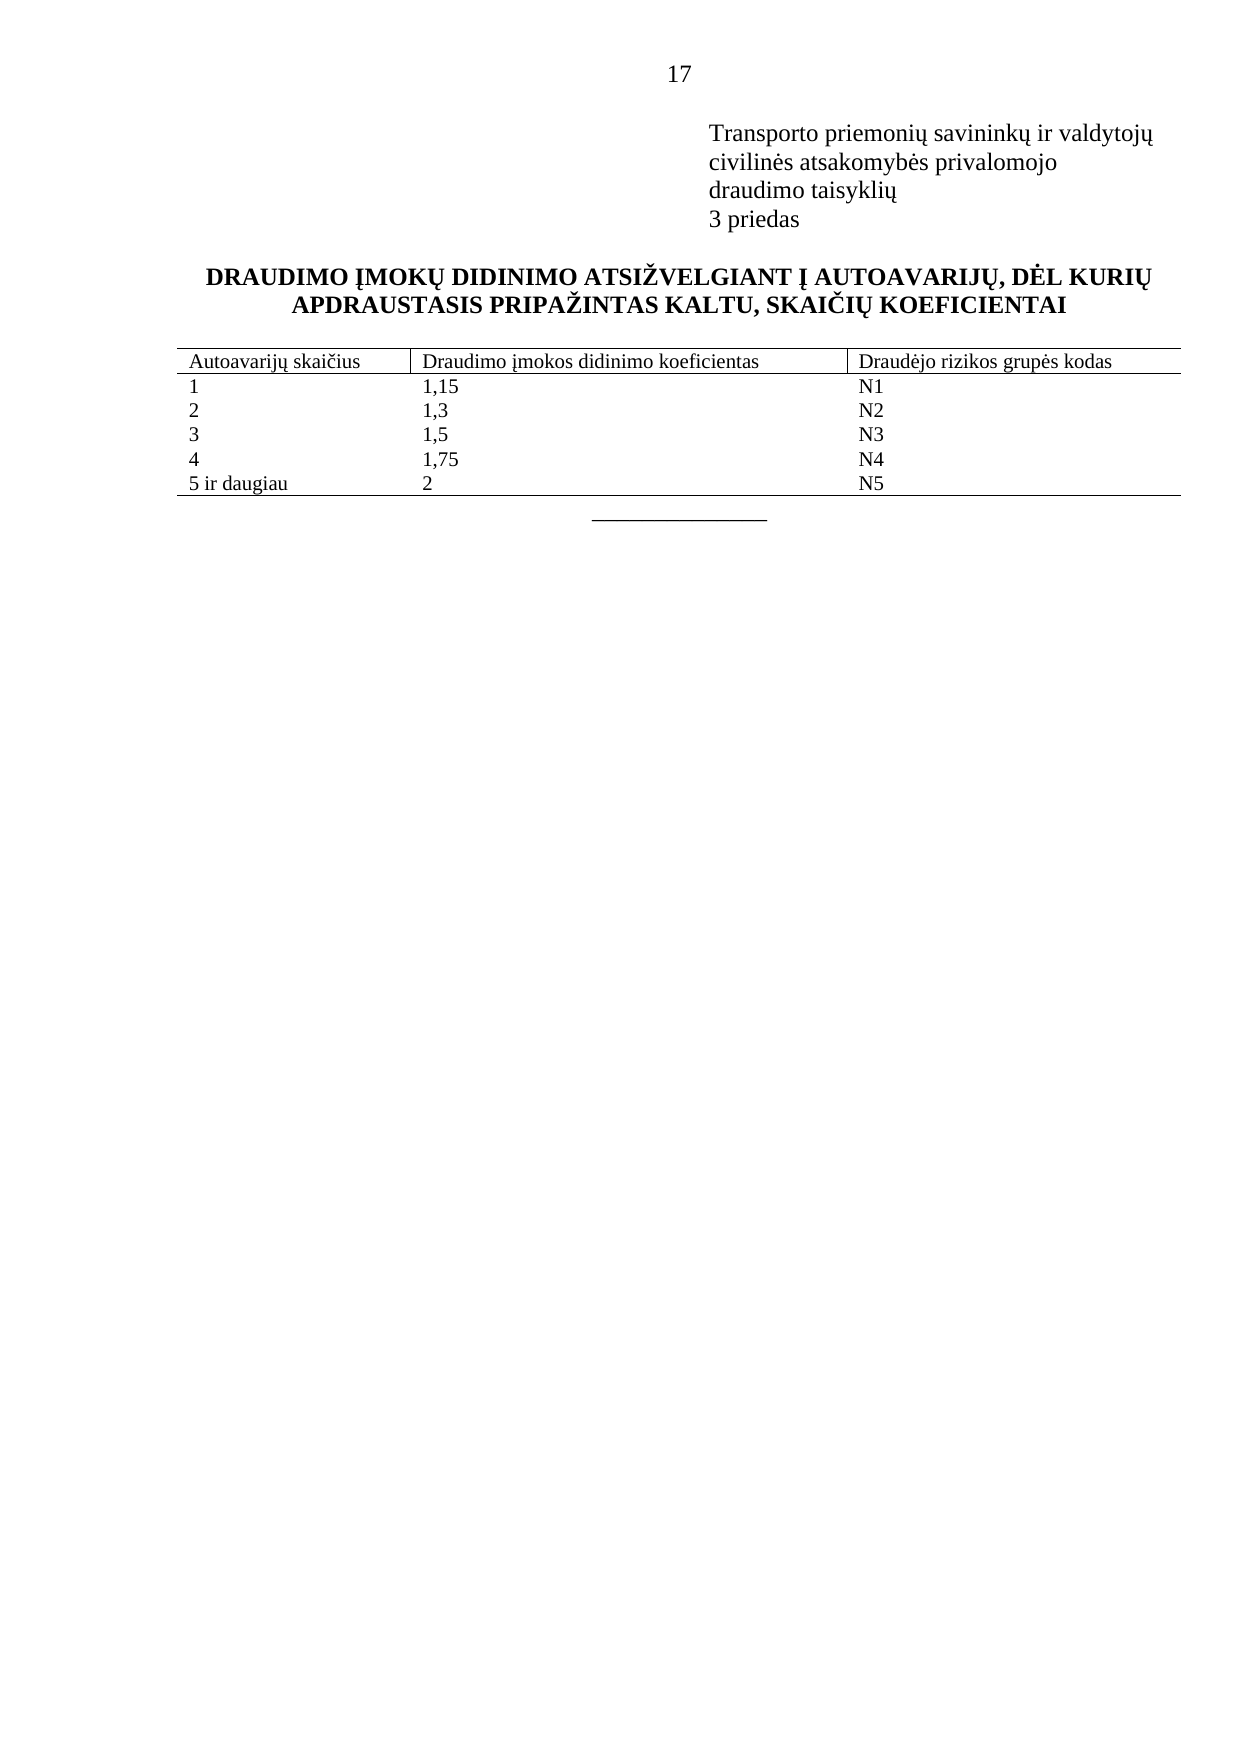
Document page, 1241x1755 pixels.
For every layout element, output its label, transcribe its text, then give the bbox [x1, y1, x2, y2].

table_cell 3 [177, 423, 411, 446]
table_cell N1 [847, 374, 1181, 398]
table_header Draudimo įmokos didinimo koeficientas [411, 349, 847, 373]
text Transporto priemonių savininkų ir valdytojų [177, 118, 1181, 147]
text 3 priedas [177, 204, 1181, 233]
table_header Autoavarijų skaičius [177, 349, 410, 373]
table_cell 1,15 [411, 374, 847, 398]
table_header Draudėjo rizikos grupės kodas [848, 349, 1181, 373]
text DRAUDIMO ĮMOKŲ DIDINIMO ATSIŽVELGIANT Į AUTOAVARIJŲ, DĖL KURIŲ APDRAUSTASIS PRIPAŽINTAS KALTU, SKAIČIŲ KOEFICIENTAI [177, 262, 1181, 319]
table_cell 1,3 [411, 398, 847, 422]
table_cell 2 [177, 398, 411, 422]
table_cell N2 [847, 398, 1181, 422]
text ______________ [177, 496, 1181, 524]
text civilinės atsakomybės privalomojo [177, 147, 1181, 176]
table_cell 1,5 [411, 423, 847, 446]
table_cell 4 [177, 446, 411, 471]
table_cell N5 [847, 471, 1181, 494]
table_cell N4 [847, 446, 1181, 471]
table_cell 1,75 [411, 446, 847, 471]
table_cell 5 ir daugiau [177, 471, 411, 494]
table_cell N3 [847, 423, 1181, 446]
table_cell 1 [177, 374, 411, 398]
text draudimo taisyklių [177, 176, 1181, 204]
table_cell 2 [411, 471, 847, 494]
